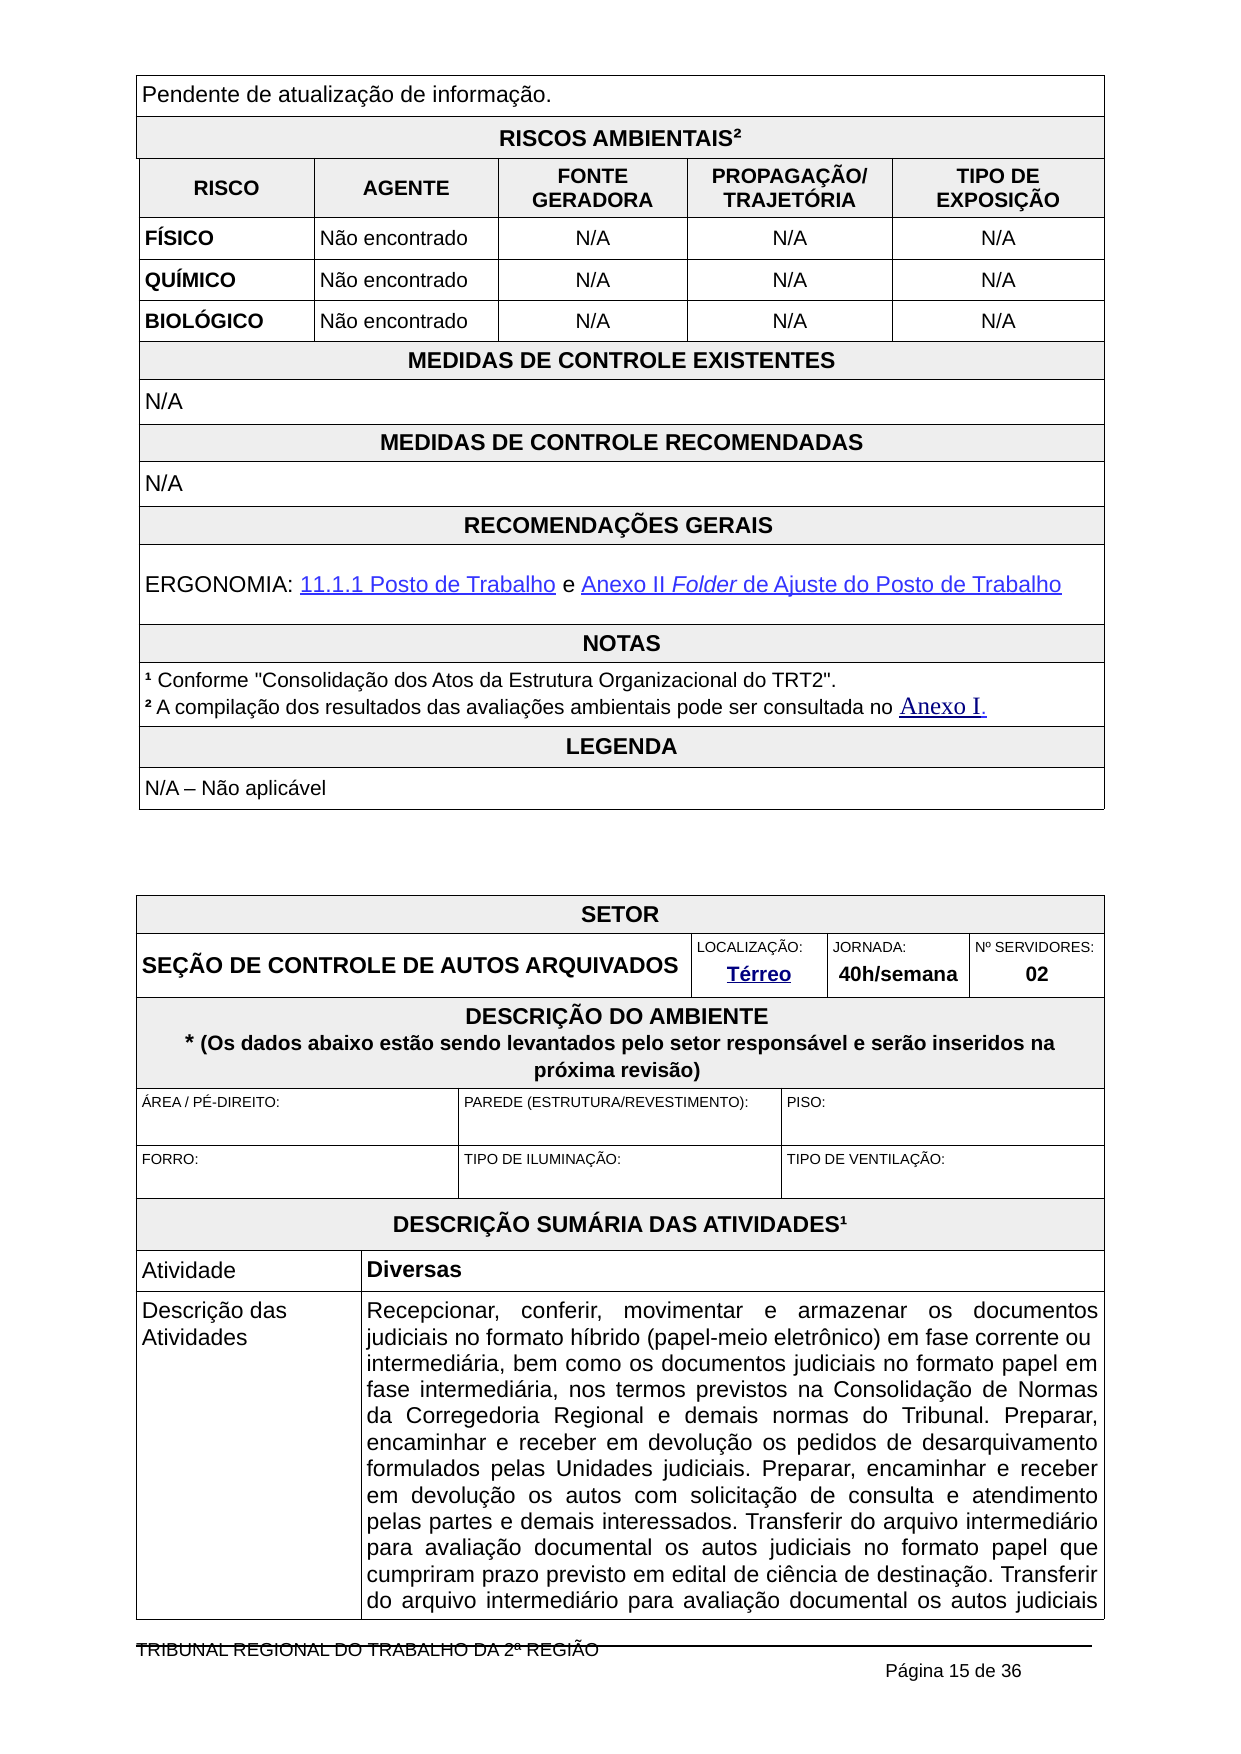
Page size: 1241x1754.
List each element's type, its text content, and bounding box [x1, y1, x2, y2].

table_cell QUÍMICO [140, 260, 314, 300]
table_cell N/A [688, 218, 892, 259]
table_header AGENTE [315, 159, 498, 217]
table_cell Nº SERVIDORES: 02 [970, 934, 1104, 997]
table_cell N/A [688, 301, 892, 341]
table_cell Não encontrado [315, 260, 498, 300]
table_cell PAREDE (ESTRUTURA/REVESTIMENTO): [459, 1089, 781, 1145]
table_cell JORNADA: 40h/semana [828, 934, 969, 997]
table_cell N/A [893, 301, 1104, 341]
table_header RISCO [140, 159, 314, 217]
table_cell Não encontrado [315, 301, 498, 341]
table_cell DESCRIÇÃO SUMÁRIA DAS ATIVIDADES¹ [137, 1199, 1104, 1250]
table_cell DESCRIÇÃO DO AMBIENTE * (Os dados abaixo estão sendo levantados pelo setor responsável e serão inseridos na próxima revisão) [137, 998, 1104, 1088]
table_cell TIPO DE VENTILAÇÃO: [782, 1146, 1104, 1197]
table_header FONTE GERADORA [499, 159, 687, 217]
table_cell FORRO: [137, 1146, 458, 1197]
table_header SETOR [137, 896, 1104, 933]
table_cell LEGENDA [140, 727, 1104, 767]
table_cell Pendente de atualização de informação. [137, 76, 1104, 116]
table_cell N/A [893, 218, 1104, 259]
table_cell ÁREA / PÉ-DIREITO: [137, 1089, 458, 1145]
table_cell BIOLÓGICO [140, 301, 314, 341]
table_cell RECOMENDAÇÕES GERAIS [140, 507, 1104, 544]
table_cell Diversas [362, 1251, 1104, 1291]
table_cell N/A [499, 260, 687, 300]
table_cell N/A [140, 462, 1104, 506]
table_cell Descrição das Atividades [137, 1292, 361, 1619]
table_cell N/A – Não aplicável [140, 768, 1104, 808]
table_header TIPO DE EXPOSIÇÃO [893, 159, 1104, 217]
table_cell SEÇÃO DE CONTROLE DE AUTOS ARQUIVADOS [137, 934, 691, 997]
table_cell PISO: [782, 1089, 1104, 1145]
table_cell MEDIDAS DE CONTROLE RECOMENDADAS [140, 425, 1104, 461]
table_cell Não encontrado [315, 218, 498, 259]
table_cell NOTAS [140, 625, 1104, 662]
table_cell Recepcionar, conferir, movimentar e armazenar os documentos judiciais no formato híbrido (papel-meio eletrônico) em fase corrente ou intermediária, bem como os documentos judiciais no formato papel em fase intermediária, nos termos previstos na Consolidação de Normas da Corregedoria Regional e demais normas do Tribunal. Preparar, encaminhar e receber em devolução os pedidos de desarquivamento formulados pelas Unidades judiciais. Preparar, encaminhar e receber em devolução os autos com solicitação de consulta e atendimento pelas partes e demais interessados. Transferir do arquivo intermediário para avaliação documental os autos judiciais no formato papel que cumpriram prazo previsto em edital de ciência de destinação. Transferir do arquivo intermediário para avaliação documental os autos judiciais [362, 1292, 1104, 1619]
table_cell MEDIDAS DE CONTROLE EXISTENTES [140, 342, 1104, 379]
table_cell N/A [499, 218, 687, 259]
table_cell N/A [140, 380, 1104, 423]
table_cell TIPO DE ILUMINAÇÃO: [459, 1146, 781, 1197]
table_cell ¹ Conforme "Consolidação dos Atos da Estrutura Organizacional do TRT2". ² A compilação dos resultados das avaliações ambientais pode ser consultada no Anexo I. [140, 663, 1104, 726]
table_cell N/A [688, 260, 892, 300]
table_header PROPAGAÇÃO/ TRAJETÓRIA [688, 159, 892, 217]
table_cell FÍSICO [140, 218, 314, 259]
table_cell N/A [499, 301, 687, 341]
table_cell N/A [893, 260, 1104, 300]
table_cell LOCALIZAÇÃO: Térreo [692, 934, 827, 997]
table_cell Atividade [137, 1251, 361, 1291]
table_cell ERGONOMIA: 11.1.1 Posto de Trabalho e Anexo II Folder de Ajuste do Posto de Trabalho [140, 545, 1104, 624]
table_cell RISCOS AMBIENTAIS² [137, 117, 1104, 158]
